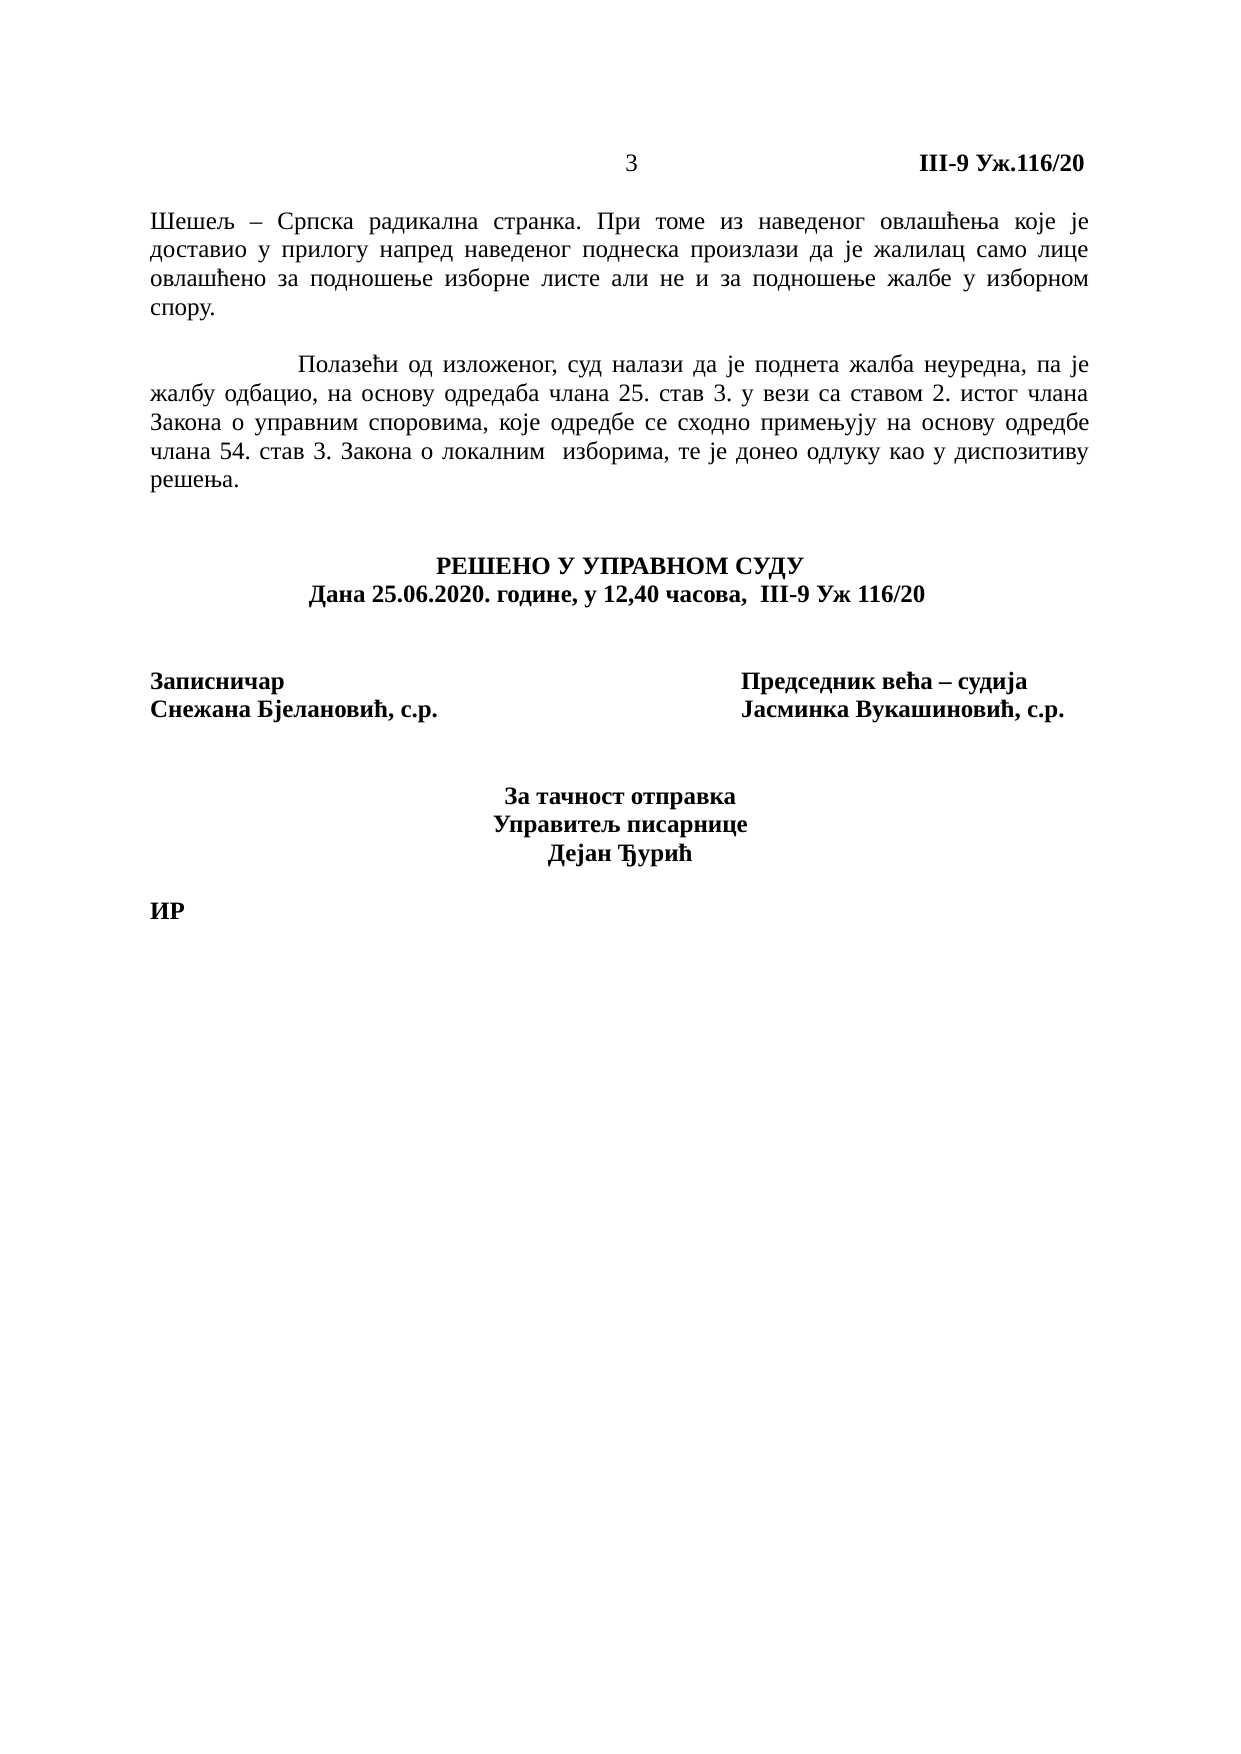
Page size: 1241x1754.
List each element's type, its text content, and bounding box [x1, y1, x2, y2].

text Записничар Председник већа – судија [150, 666, 1090, 694]
text Управитељ писарнице [150, 809, 1090, 838]
text РЕШЕНО У УПРАВНОМ СУДУ [150, 551, 1090, 579]
text Дејан Ђурић [150, 838, 1090, 867]
text Шешељ – Српска радикална странка. При томе из наведеног овлашћења које је доставио у прилогу напред наведеног поднеска произлази да је жалилац само лице овлашћено за подношење изборне листе али не и за подношење жалбе у изборном спору. [150, 206, 1090, 321]
text Снежана Бјелановић, с.р. Јасминка Вукашиновић, с.р. [150, 694, 1090, 723]
text Дана 25.06.2020. године, у 12,40 часова, III-9 Уж 116/20 [150, 579, 1090, 608]
text ИР [150, 896, 1090, 924]
text За тачност отправка [150, 781, 1090, 809]
text Полазећи од изложеног, суд налази да је поднета жалба неуредна, па је жалбу одбацио, на основу одредаба члана 25. став 3. у вези са ставом 2. истог члана Закона о управним споровима, које одредбе се сходно примењују на основу одредбе члана 54. став 3. Закона о локалним изборима, те је донео одлуку као у диспозитиву решења. [150, 349, 1090, 493]
